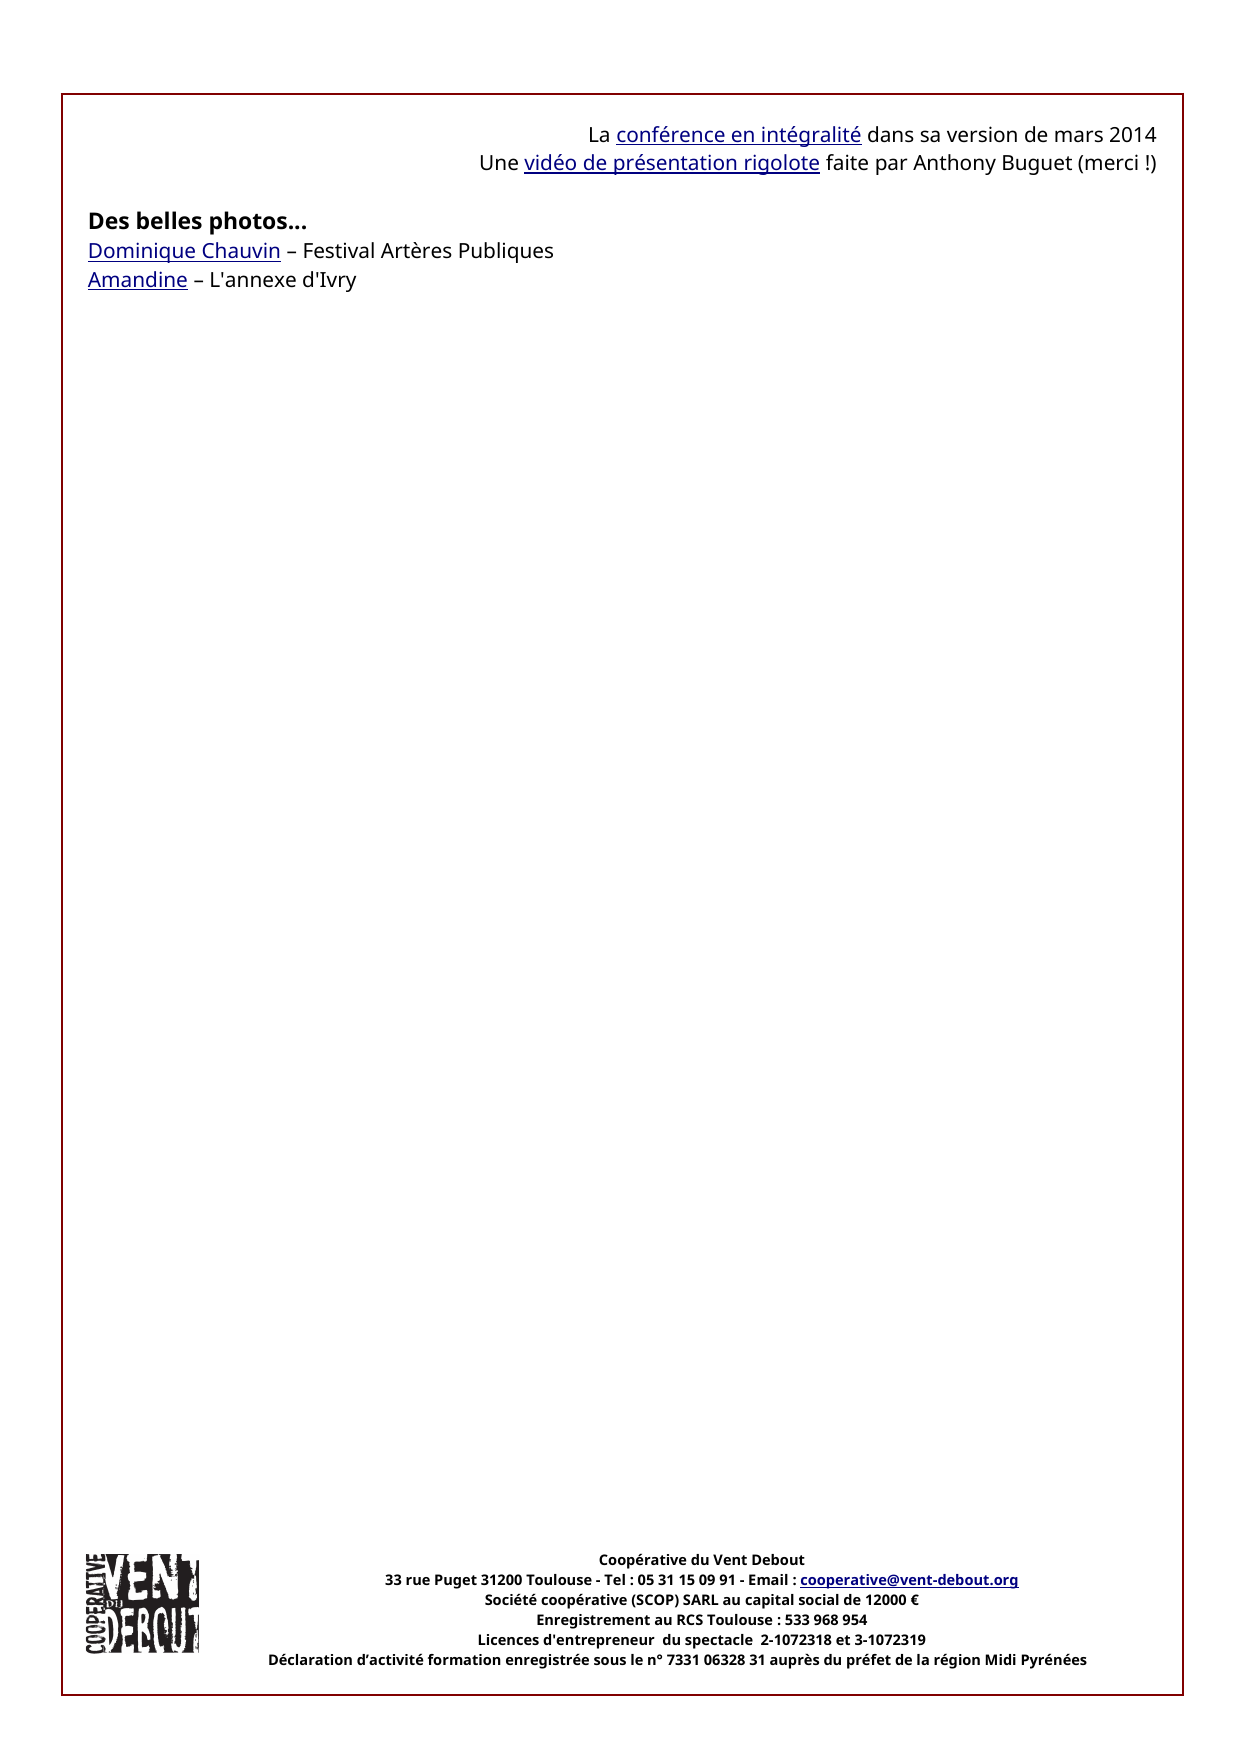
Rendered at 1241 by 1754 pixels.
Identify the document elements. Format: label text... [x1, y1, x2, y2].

text La conférence en intégralité dans sa version de mars 2014 [88, 120, 1157, 148]
text Amandine – L'annexe d'Ivry [88, 265, 1157, 293]
text Une vidéo de présentation rigolote faite par Anthony Buguet (merci !) [88, 148, 1157, 177]
text Dominique Chauvin – Festival Artères Publiques [88, 236, 1157, 265]
picture [85, 1554, 200, 1654]
text Des belles photos... [88, 205, 1157, 236]
